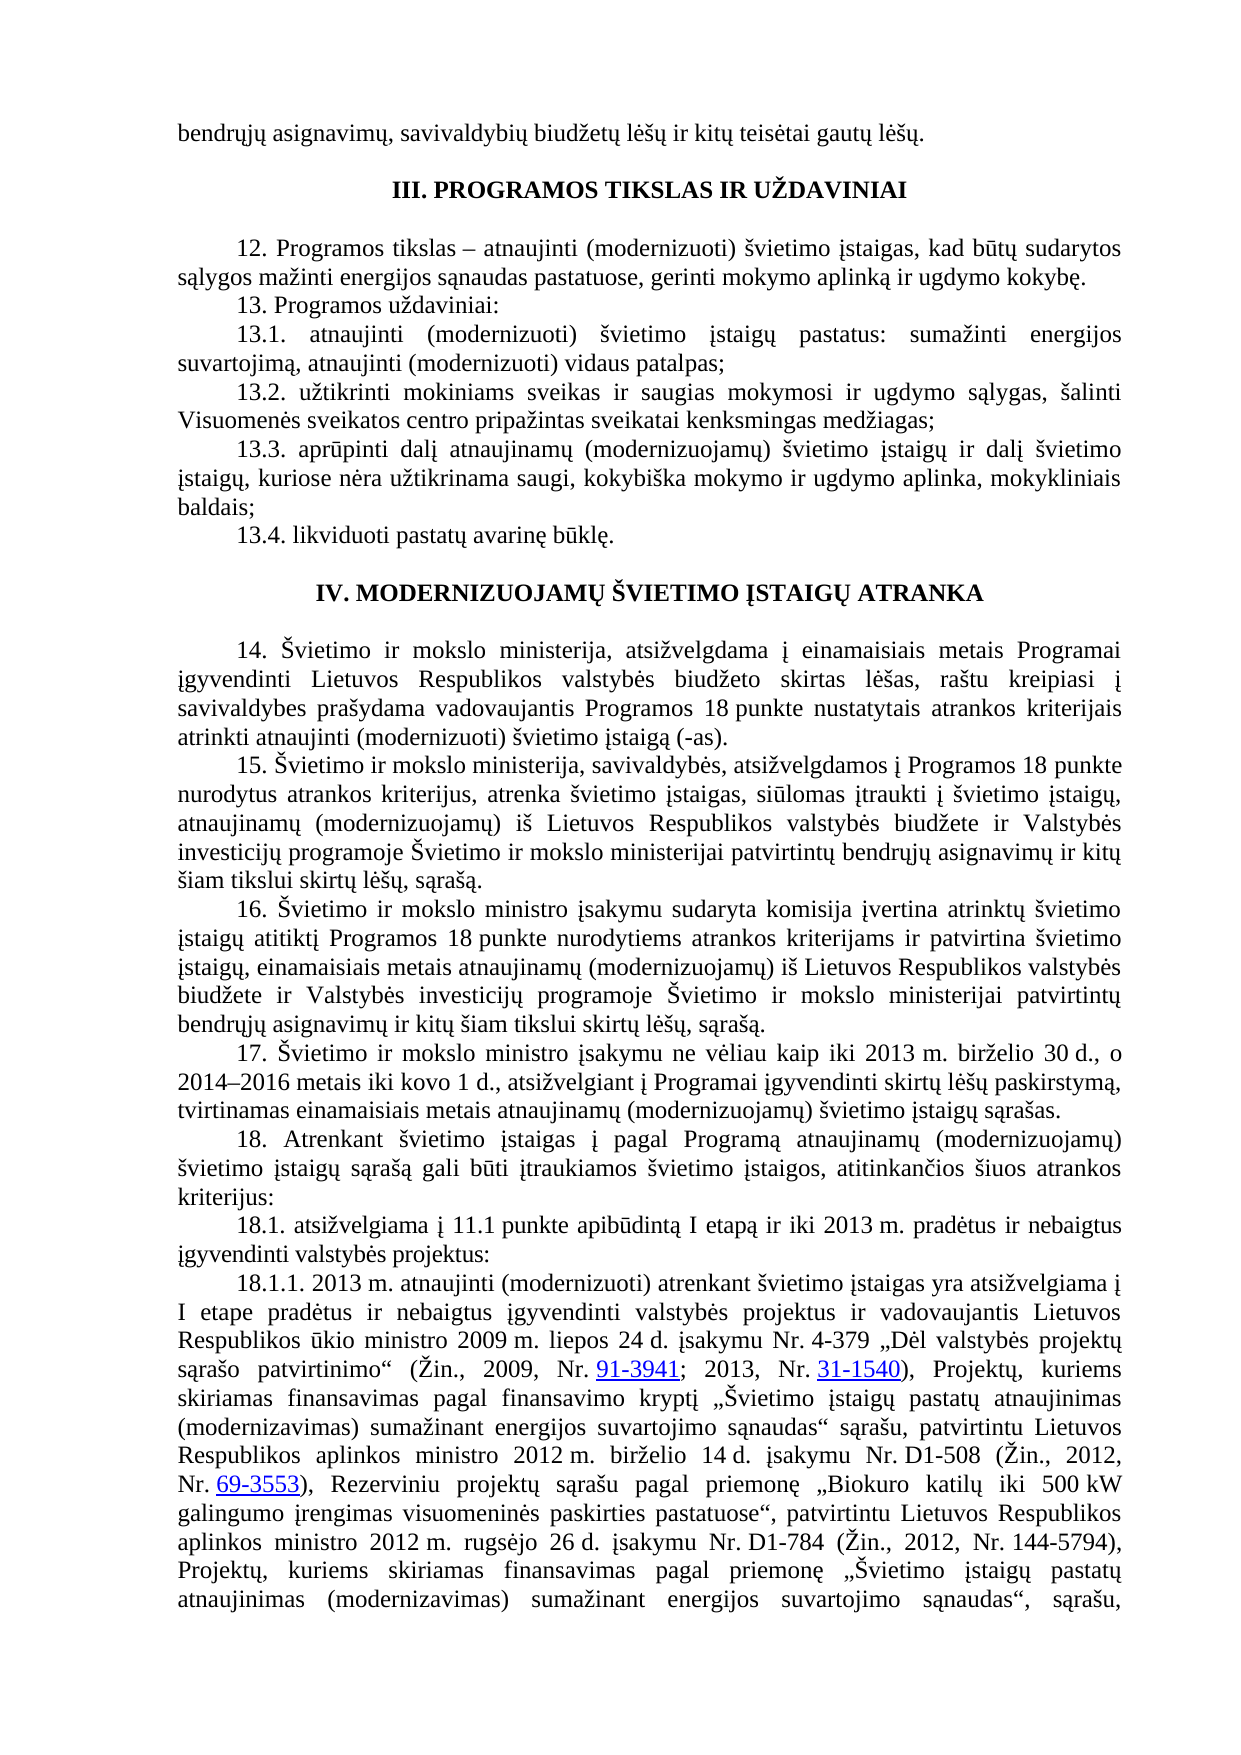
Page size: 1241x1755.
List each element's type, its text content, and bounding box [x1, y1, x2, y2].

text III. PROGRAMOS TIKSLAS IR UŽDAVINIAI [177, 176, 1122, 204]
text 13.2. užtikrinti mokiniams sveikas ir saugias mokymosi ir ugdymo sąlygas, šalinti Visuomenės sveikatos centro pripažintas sveikatai kenksmingas medžiagas; [177, 377, 1122, 434]
text 14. Švietimo ir mokslo ministerija, atsižvelgdama į einamaisiais metais Programai įgyvendinti Lietuvos Respublikos valstybės biudžeto skirtas lėšas, raštu kreipiasi į savivaldybes prašydama vadovaujantis Programos 18 punkte nustatytais atrankos kriterijais atrinkti atnaujinti (modernizuoti) švietimo įstaigą (-as). [177, 636, 1122, 751]
text bendrųjų asignavimų, savivaldybių biudžetų lėšų ir kitų teisėtai gautų lėšų. [177, 118, 1122, 147]
text IV. MODERNIZUOJAMŲ ŠVIETIMO ĮSTAIGŲ ATRANKA [177, 578, 1122, 607]
text 18.1. atsižvelgiama į 11.1 punkte apibūdintą I etapą ir iki 2013 m. pradėtus ir nebaigtus įgyvendinti valstybės projektus: [177, 1211, 1122, 1268]
text 13.1. atnaujinti (modernizuoti) švietimo įstaigų pastatus: sumažinti energijos suvartojimą, atnaujinti (modernizuoti) vidaus patalpas; [177, 319, 1122, 377]
text 13.4. likviduoti pastatų avarinę būklę. [177, 521, 1122, 549]
text 18.1.1. 2013 m. atnaujinti (modernizuoti) atrenkant švietimo įstaigas yra atsižvelgiama į I etape pradėtus ir nebaigtus įgyvendinti valstybės projektus ir vadovaujantis Lietuvos Respublikos ūkio ministro 2009 m. liepos 24 d. įsakymu Nr. 4-379 „Dėl valstybės projektų sąrašo patvirtinimo“ (Žin., 2009, Nr. 91-3941; 2013, Nr. 31-1540), Projektų, kuriems skiriamas finansavimas pagal finansavimo kryptį „Švietimo įstaigų pastatų atnaujinimas (modernizavimas) sumažinant energijos suvartojimo sąnaudas“ sąrašu, patvirtintu Lietuvos Respublikos aplinkos ministro 2012 m. birželio 14 d. įsakymu Nr. D1-508 (Žin., 2012, Nr. 69-3553), Rezerviniu projektų sąrašu pagal priemonę „Biokuro katilų iki 500 kW galingumo įrengimas visuomeninės paskirties pastatuose“, patvirtintu Lietuvos Respublikos aplinkos ministro 2012 m. rugsėjo 26 d. įsakymu Nr. D1-784 (Žin., 2012, Nr. 144-5794), Projektų, kuriems skiriamas finansavimas pagal priemonę „Švietimo įstaigų pastatų atnaujinimas (modernizavimas) sumažinant energijos suvartojimo sąnaudas“, sąrašu, [177, 1268, 1122, 1613]
text 16. Švietimo ir mokslo ministro įsakymu sudaryta komisija įvertina atrinktų švietimo įstaigų atitiktį Programos 18 punkte nurodytiems atrankos kriterijams ir patvirtina švietimo įstaigų, einamaisiais metais atnaujinamų (modernizuojamų) iš Lietuvos Respublikos valstybės biudžete ir Valstybės investicijų programoje Švietimo ir mokslo ministerijai patvirtintų bendrųjų asignavimų ir kitų šiam tikslui skirtų lėšų, sąrašą. [177, 894, 1122, 1038]
text 12. Programos tikslas – atnaujinti (modernizuoti) švietimo įstaigas, kad būtų sudarytos sąlygos mažinti energijos sąnaudas pastatuose, gerinti mokymo aplinką ir ugdymo kokybę. [177, 233, 1122, 291]
text 13. Programos uždaviniai: [177, 291, 1122, 319]
text 13.3. aprūpinti dalį atnaujinamų (modernizuojamų) švietimo įstaigų ir dalį švietimo įstaigų, kuriose nėra užtikrinama saugi, kokybiška mokymo ir ugdymo aplinka, mokykliniais baldais; [177, 434, 1122, 521]
text 15. Švietimo ir mokslo ministerija, savivaldybės, atsižvelgdamos į Programos 18 punkte nurodytus atrankos kriterijus, atrenka švietimo įstaigas, siūlomas įtraukti į švietimo įstaigų, atnaujinamų (modernizuojamų) iš Lietuvos Respublikos valstybės biudžete ir Valstybės investicijų programoje Švietimo ir mokslo ministerijai patvirtintų bendrųjų asignavimų ir kitų šiam tikslui skirtų lėšų, sąrašą. [177, 751, 1122, 894]
text 17. Švietimo ir mokslo ministro įsakymu ne vėliau kaip iki 2013 m. birželio 30 d., o 2014–2016 metais iki kovo 1 d., atsižvelgiant į Programai įgyvendinti skirtų lėšų paskirstymą, tvirtinamas einamaisiais metais atnaujinamų (modernizuojamų) švietimo įstaigų sąrašas. [177, 1038, 1122, 1124]
text 18. Atrenkant švietimo įstaigas į pagal Programą atnaujinamų (modernizuojamų) švietimo įstaigų sąrašą gali būti įtraukiamos švietimo įstaigos, atitinkančios šiuos atrankos kriterijus: [177, 1124, 1122, 1211]
